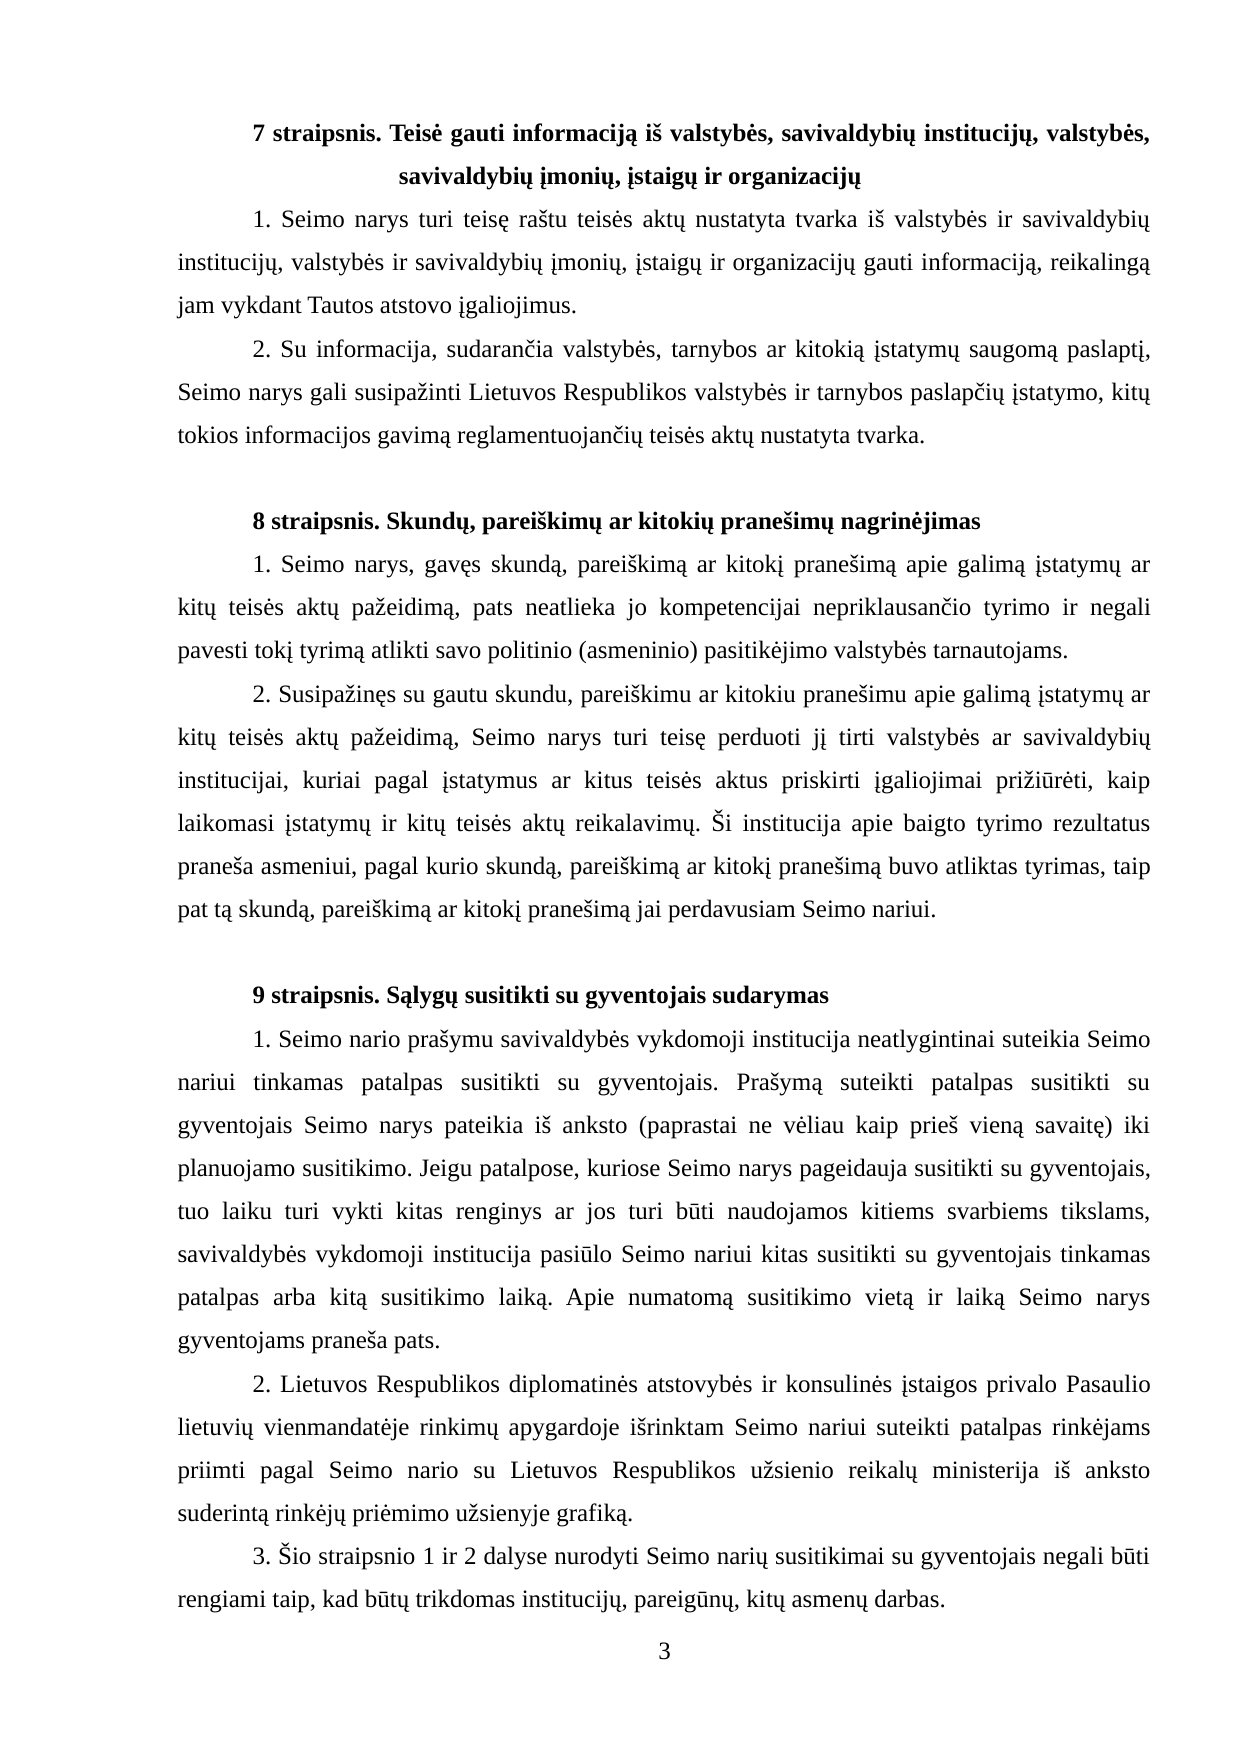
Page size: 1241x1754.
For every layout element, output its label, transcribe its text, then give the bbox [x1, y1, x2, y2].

text 8 straipsnis. Skundų, pareiškimų ar kitokių pranešimų nagrinėjimas [177, 506, 1151, 535]
text 2. Su informacija, sudarančia valstybės, tarnybos ar kitokią įstatymų saugomą paslaptį, Seimo narys gali susipažinti Lietuvos Respublikos valstybės ir tarnybos paslapčių įstatymo, kitų tokios informacijos gavimą reglamentuojančių teisės aktų nustatyta tvarka. [177, 334, 1151, 449]
text 2. Lietuvos Respublikos diplomatinės atstovybės ir konsulinės įstaigos privalo Pasaulio lietuvių vienmandatėje rinkimų apygardoje išrinktam Seimo nariui suteikti patalpas rinkėjams priimti pagal Seimo nario su Lietuvos Respublikos užsienio reikalų ministerija iš anksto suderintą rinkėjų priėmimo užsienyje grafiką. [177, 1369, 1151, 1527]
text 1. Seimo narys turi teisę raštu teisės aktų nustatyta tvarka iš valstybės ir savivaldybių institucijų, valstybės ir savivaldybių įmonių, įstaigų ir organizacijų gauti informaciją, reikalingą jam vykdant Tautos atstovo įgaliojimus. [177, 204, 1151, 319]
text 1. Seimo narys, gavęs skundą, pareiškimą ar kitokį pranešimą apie galimą įstatymų ar kitų teisės aktų pažeidimą, pats neatlieka jo kompetencijai nepriklausančio tyrimo ir negali pavesti tokį tyrimą atlikti savo politinio (asmeninio) pasitikėjimo valstybės tarnautojams. [177, 549, 1151, 664]
text 3. Šio straipsnio 1 ir 2 dalyse nurodyti Seimo narių susitikimai su gyventojais negali būti rengiami taip, kad būtų trikdomas institucijų, pareigūnų, kitų asmenų darbas. [177, 1541, 1151, 1613]
text 9 straipsnis. Sąlygų susitikti su gyventojais sudarymas [177, 981, 1151, 1009]
text 2. Susipažinęs su gautu skundu, pareiškimu ar kitokiu pranešimu apie galimą įstatymų ar kitų teisės aktų pažeidimą, Seimo narys turi teisę perduoti jį tirti valstybės ar savivaldybių institucijai, kuriai pagal įstatymus ar kitus teisės aktus priskirti įgaliojimai prižiūrėti, kaip laikomasi įstatymų ir kitų teisės aktų reikalavimų. Ši institucija apie baigto tyrimo rezultatus praneša asmeniui, pagal kurio skundą, pareiškimą ar kitokį pranešimą buvo atliktas tyrimas, taip pat tą skundą, pareiškimą ar kitokį pranešimą jai perdavusiam Seimo nariui. [177, 679, 1151, 923]
text 1. Seimo nario prašymu savivaldybės vykdomoji institucija neatlygintinai suteikia Seimo nariui tinkamas patalpas susitikti su gyventojais. Prašymą suteikti patalpas susitikti su gyventojais Seimo narys pateikia iš anksto (paprastai ne vėliau kaip prieš vieną savaitę) iki planuojamo susitikimo. Jeigu patalpose, kuriose Seimo narys pageidauja susitikti su gyventojais, tuo laiku turi vykti kitas renginys ar jos turi būti naudojamos kitiems svarbiems tikslams, savivaldybės vykdomoji institucija pasiūlo Seimo nariui kitas susitikti su gyventojais tinkamas patalpas arba kitą susitikimo laiką. Apie numatomą susitikimo vietą ir laiką Seimo narys gyventojams praneša pats. [177, 1024, 1151, 1354]
text 7 straipsnis. Teisė gauti informaciją iš valstybės, savivaldybių institucijų, valstybės, savivaldybių įmonių, įstaigų ir organizacijų [252, 118, 1151, 190]
